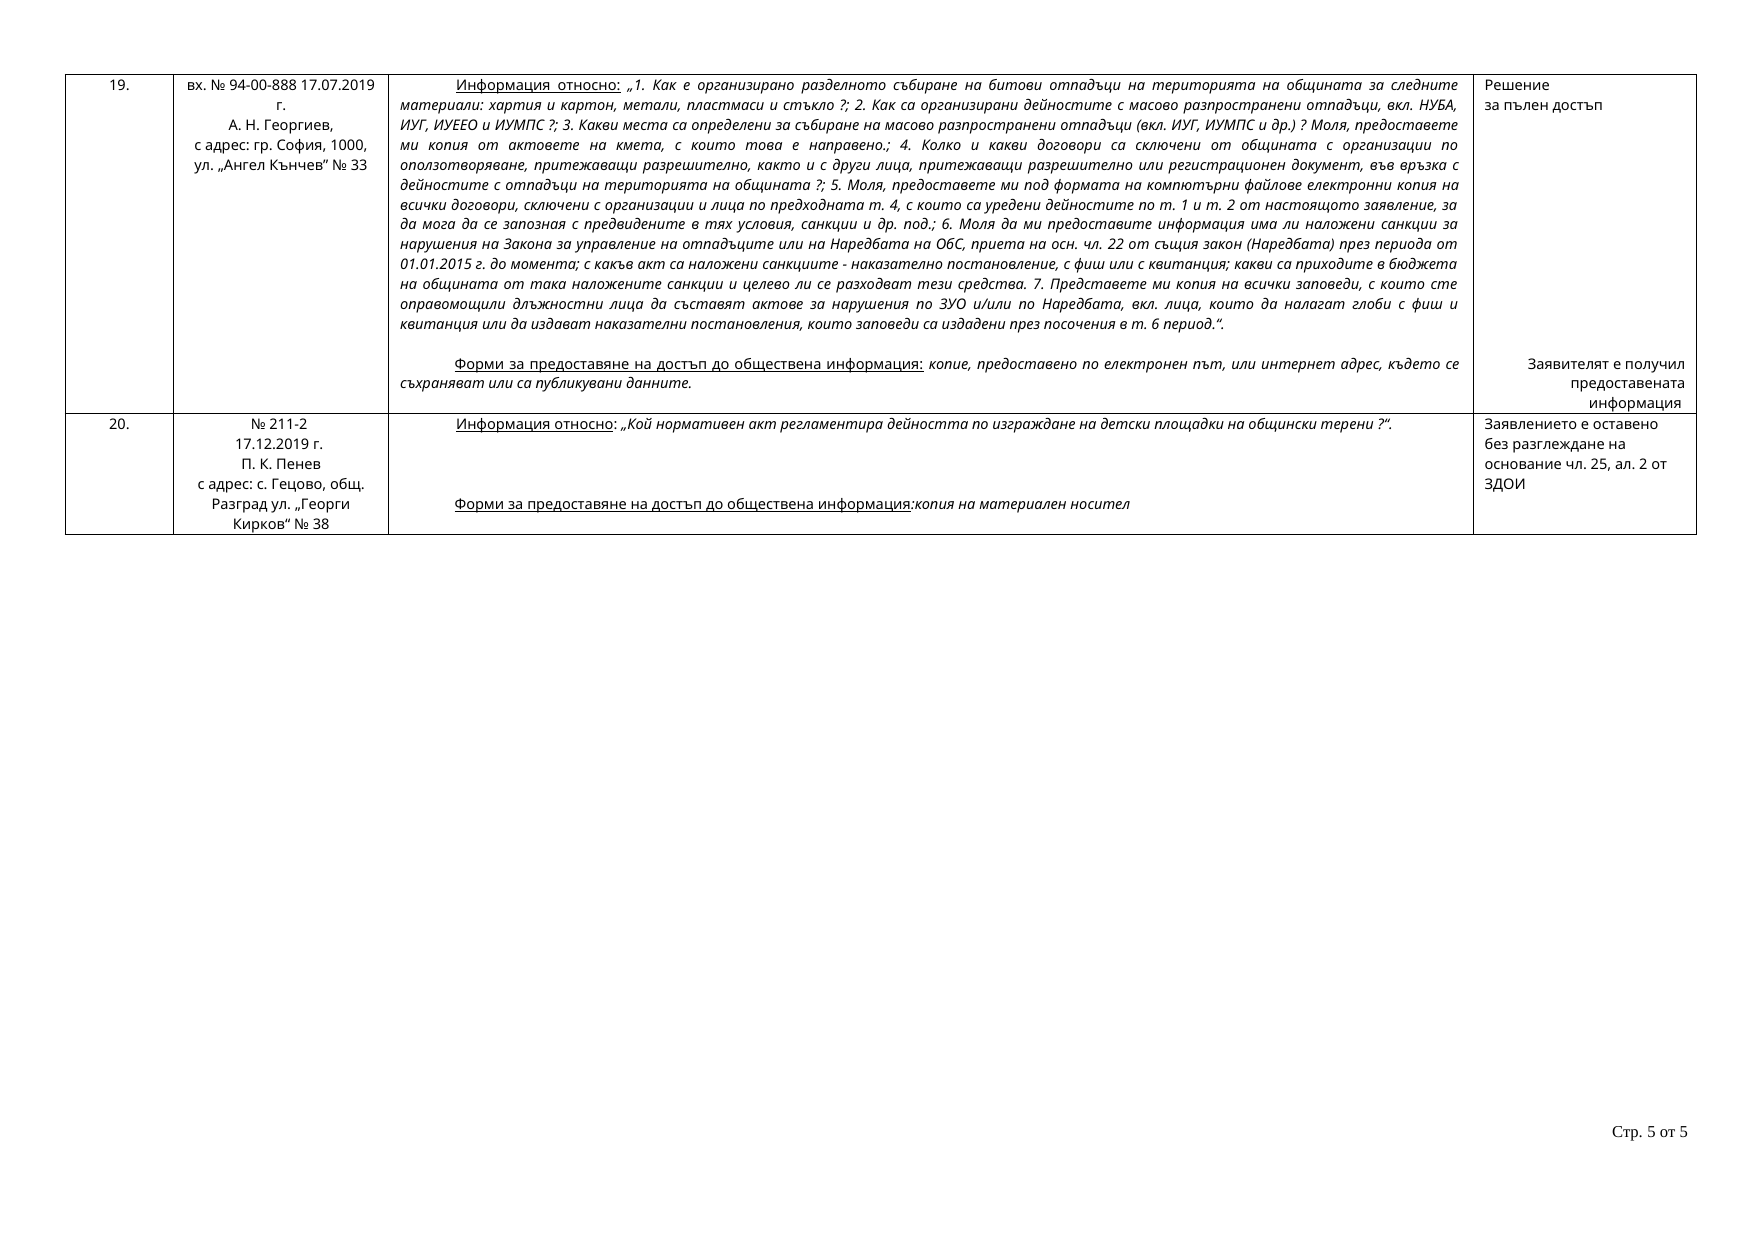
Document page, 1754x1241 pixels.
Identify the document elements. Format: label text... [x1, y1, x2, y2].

table_cell Информация относно: „1. Как е организирано разделното събиране на битови отпадъци на територията на общината за следните материали: хартия и картон, метали, пластмаси и стъкло ?; 2. Как са организирани дейностите с масово разпространени отпадъци, вкл. НУБА, ИУГ, ИУЕЕО и ИУМПС ?; 3. Какви места са определени за събиране на масово разпространени отпадъци (вкл. ИУГ, ИУМПС и др.) ? Моля, предоставете ми копия от актовете на кмета, с които това е направено.; 4. Колко и какви договори са сключени от общината с организации по оползотворяване, притежаващи разрешително, както и с други лица, притежаващи разрешително или регистрационен документ, във връзка с дейностите с отпадъци на територията на общината ?; 5. Моля, предоставете ми под формата на компютърни файлове електронни копия на всички договори, сключени с организации и лица по предходната т. 4, с които са уредени дейностите по т. 1 и т. 2 от настоящото заявление, за да мога да се запозная с предвидените в тях условия, санкции и др. под.; 6. Моля да ми предоставите информация има ли наложени санкции за нарушения на Закона за управление на отпадъците или на Наредбата на ОбС, приета на осн. чл. 22 от същия закон (Наредбата) през периода от 01.01.2015 г. до момента; с какъв акт са наложени санкциите - наказателно постановление, с фиш или с квитанция; какви са приходите в бюджета на общината от така наложените санкции и целево ли се разходват тези средства. 7. Представете ми копия на всички заповеди, с които сте оправомощили длъжностни лица да съставят актове за нарушения по ЗУО и/или по Наредбата, вкл. лица, които да налагат глоби с фиш и квитанция или да издават наказателни постановления, които заповеди са издадени през посочения в т. 6 период.“. Форми за предоставяне на достъп до обществена информация: копие, предоставено по електронен път, или интернет адрес, където се съхраняват или са публикувани данните. [389, 75, 1473, 413]
table_cell 19. [66, 75, 173, 413]
table_cell вх. № 94-00-888 17.07.2019 г. А. Н. Георгиев, с адрес: гр. София, 1000, ул. „Ангел Кънчев” № 33 [174, 75, 388, 413]
table_cell № 211-2 17.12.2019 г. П. К. Пенев с адрес: с. Гецово, общ. Разград ул. „Георги Кирков“ № 38 [174, 414, 388, 533]
table_cell Решение за пълен достъп Заявителят е получил предоставената информация [1474, 75, 1696, 413]
table_cell Заявлението е оставено без разглеждане на основание чл. 25, ал. 2 от ЗДОИ [1474, 414, 1696, 533]
table_cell 20. [66, 414, 173, 533]
table_cell Информация относно: „Кой нормативен акт регламентира дейността по изграждане на детски площадки на общински терени ?“. Форми за предоставяне на достъп до обществена информация:копия на материален носител [389, 414, 1473, 533]
